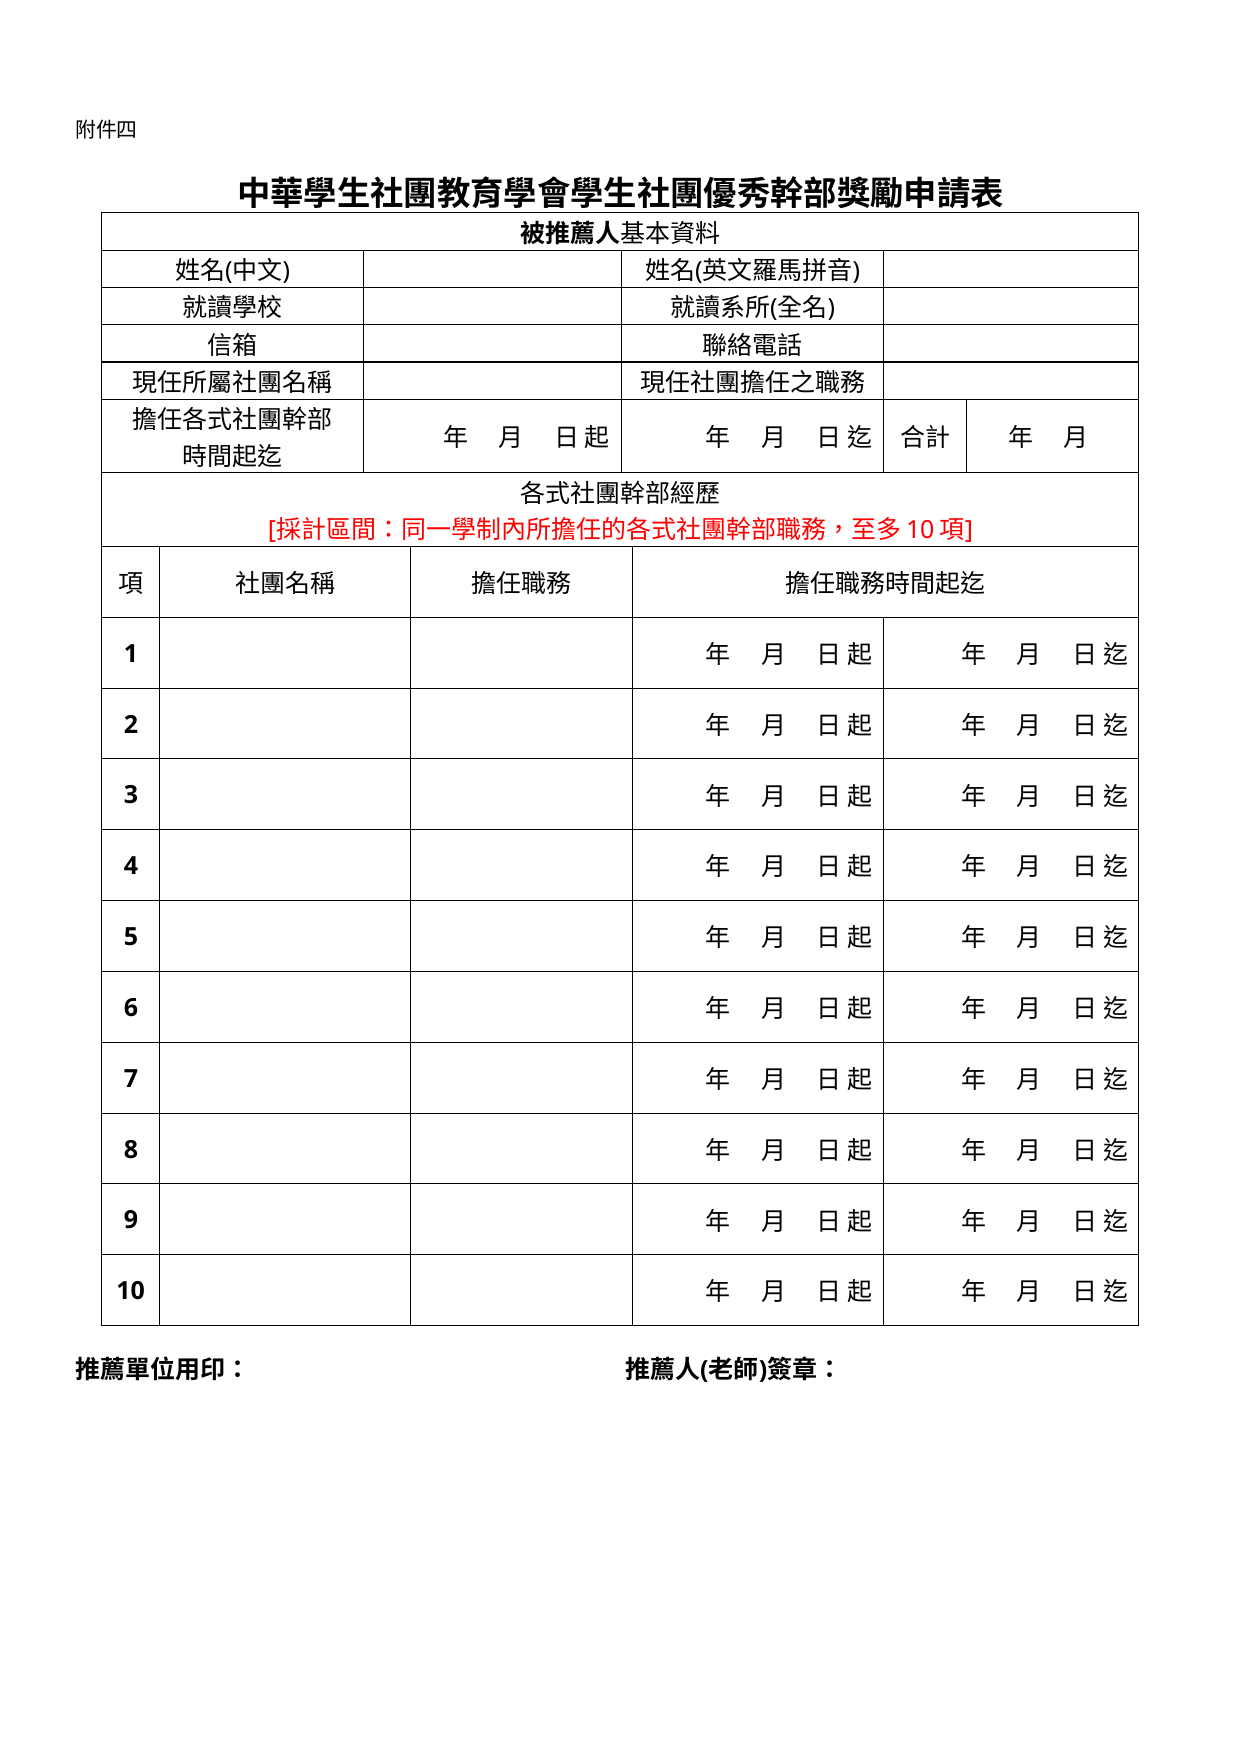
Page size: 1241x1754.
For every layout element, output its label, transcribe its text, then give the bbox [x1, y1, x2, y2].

table_cell 6 [102, 972, 159, 1042]
table_cell [160, 901, 410, 971]
table_cell 各式社團幹部經歷 [採計區間：同一學制內所擔任的各式社團幹部職務，至多10項] [102, 473, 1138, 546]
table_cell 項 [102, 547, 159, 617]
table_cell [411, 1184, 632, 1254]
table_cell 聯絡電話 [622, 325, 883, 361]
table_cell 年 月 日 起 [633, 759, 883, 829]
table_cell [411, 618, 632, 687]
table_cell 4 [102, 830, 159, 900]
table_cell 年 月 日 迄 [884, 972, 1138, 1042]
table_cell 1 [102, 618, 159, 687]
table_cell [411, 830, 632, 900]
table_cell [884, 251, 1138, 287]
text 推薦單位用印： 推薦人(老師)簽章： [75, 1326, 1165, 1388]
table_cell [160, 689, 410, 758]
table_cell 年 月 日 起 [633, 618, 883, 687]
table_cell [160, 1184, 410, 1254]
table_cell [160, 1255, 410, 1325]
table_header 被推薦人基本資料 [102, 213, 1138, 249]
table_cell 2 [102, 689, 159, 758]
table_cell 現任社團擔任之職務 [622, 363, 883, 399]
table_cell 信箱 [102, 325, 363, 361]
table_cell [411, 972, 632, 1042]
table_cell [884, 363, 1138, 399]
table_cell 社團名稱 [160, 547, 410, 617]
table_cell 合計 [884, 400, 966, 472]
table_cell [160, 1114, 410, 1183]
table_cell [160, 618, 410, 687]
table_cell 8 [102, 1114, 159, 1183]
table_cell [160, 1043, 410, 1112]
table_cell 3 [102, 759, 159, 829]
table_cell 年 月 日 起 [633, 1043, 883, 1112]
table_cell [411, 1114, 632, 1183]
table_cell [364, 363, 621, 399]
table_cell 就讀系所(全名) [622, 288, 883, 324]
table_cell 10 [102, 1255, 159, 1325]
table_cell [411, 759, 632, 829]
table_cell [160, 759, 410, 829]
table_cell 年 月 日 起 [633, 1114, 883, 1183]
table_cell 姓名(中文) [102, 251, 363, 287]
table_cell 擔任各式社團幹部 時間起迄 [102, 400, 363, 472]
table_cell 年 月 日 迄 [884, 830, 1138, 900]
table_cell 年 月 日 迄 [884, 1184, 1138, 1254]
table_cell 7 [102, 1043, 159, 1112]
table_cell 擔任職務 [411, 547, 632, 617]
table_cell 年 月 日 迄 [884, 1255, 1138, 1325]
table_cell 年 月 日 起 [633, 901, 883, 971]
table_cell 年 月 日 迄 [884, 901, 1138, 971]
table_cell 年 月 日 起 [633, 1255, 883, 1325]
table_cell [364, 251, 621, 287]
table_cell [411, 689, 632, 758]
table_cell [884, 288, 1138, 324]
table_cell 現任所屬社團名稱 [102, 363, 363, 399]
table_cell [884, 325, 1138, 361]
table_cell [364, 325, 621, 361]
table_cell 就讀學校 [102, 288, 363, 324]
table_cell 年 月 日 迄 [884, 689, 1138, 758]
table_cell 年 月 日 起 [364, 400, 621, 472]
text 中華學生社團教育學會學生社團優秀幹部獎勵申請表 [75, 150, 1165, 212]
table_cell [411, 901, 632, 971]
table_cell [364, 288, 621, 324]
table_cell 姓名(英文羅馬拼音) [622, 251, 883, 287]
table_cell 5 [102, 901, 159, 971]
table_cell 年 月 日 起 [633, 689, 883, 758]
table_cell [411, 1043, 632, 1112]
table_cell [160, 972, 410, 1042]
table_cell 年 月 日 迄 [884, 1114, 1138, 1183]
table_cell 年 月 日 迄 [884, 759, 1138, 829]
table_cell [411, 1255, 632, 1325]
table_cell 年 月 日 起 [633, 830, 883, 900]
table_cell 年 月 日 起 [633, 972, 883, 1042]
table_cell 擔任職務時間起迄 [633, 547, 1138, 617]
text 附件四 [75, 87, 1165, 150]
table_cell 年 月 日 迄 [622, 400, 883, 472]
table_cell 年 月 日 迄 [884, 1043, 1138, 1112]
table_cell [160, 830, 410, 900]
table_cell 年 月 [967, 400, 1138, 472]
table_cell 年 月 日 起 [633, 1184, 883, 1254]
table_cell 年 月 日 迄 [884, 618, 1138, 687]
table_cell 9 [102, 1184, 159, 1254]
